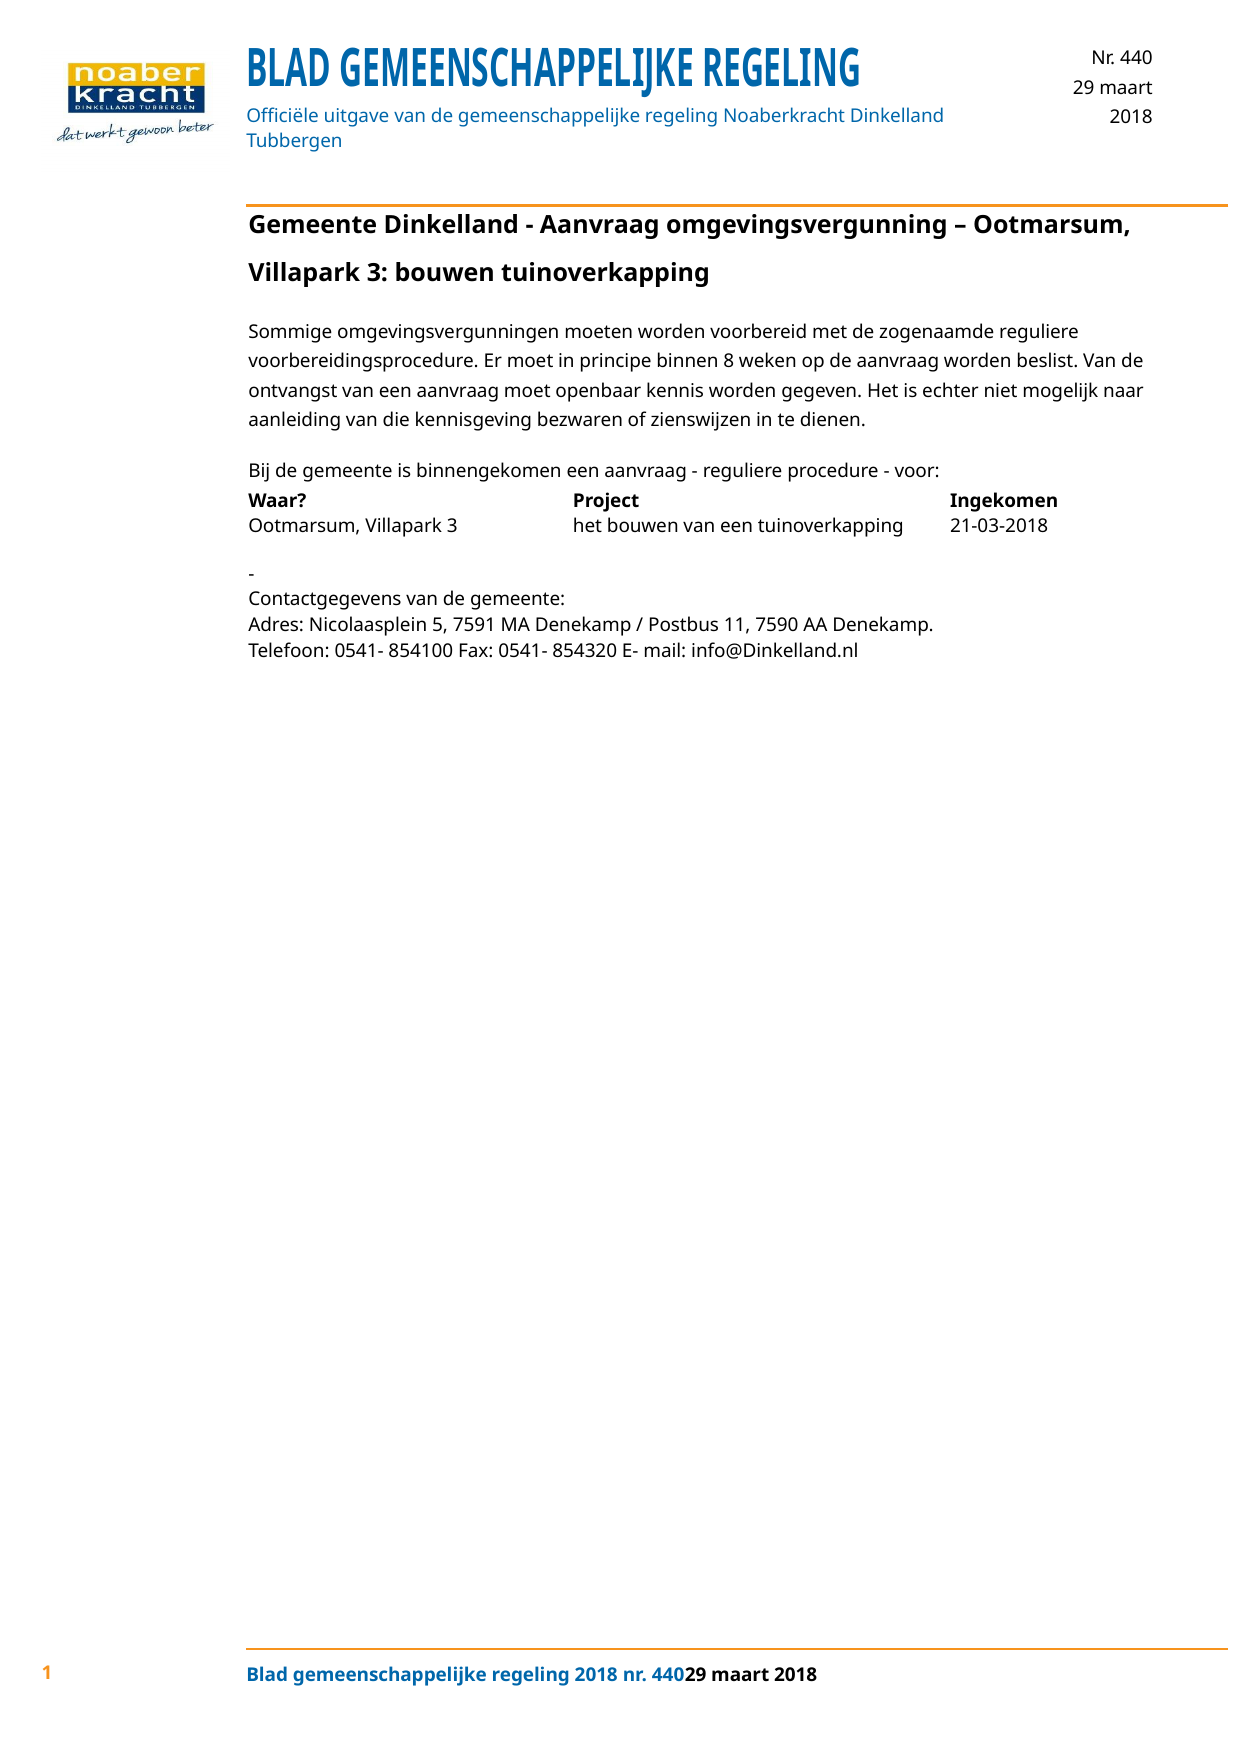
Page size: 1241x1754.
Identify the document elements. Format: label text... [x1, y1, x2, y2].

table_header Project [573, 487, 950, 512]
text Telefoon: 0541- 854100 Fax: 0541- 854320 E- mail: info@Dinkelland.nl [248, 637, 1152, 663]
table_cell 21-03-2018 [950, 513, 1152, 538]
text Gemeente Dinkelland - Aanvraag omgevingsvergunning – Ootmarsum, Villapark 3: bouwen tuinoverkapping [248, 207, 1152, 288]
table_cell het bouwen van een tuinoverkapping [573, 513, 950, 538]
text Contactgegevens van de gemeente: [248, 585, 1152, 611]
text Adres: Nicolaasplein 5, 7591 MA Denekamp / Postbus 11, 7590 AA Denekamp. [248, 611, 1152, 637]
table_cell Ootmarsum, Villapark 3 [248, 513, 573, 538]
table_header Waar? [248, 487, 573, 512]
table_header Ingekomen [950, 487, 1152, 512]
text Bij de gemeente is binnengekomen een aanvraag - reguliere procedure - voor: [248, 457, 1152, 483]
text Sommige omgevingsvergunningen moeten worden voorbereid met de zogenaamde reguliere voorbereidingsprocedure. Er moet in principe binnen 8 weken op de aanvraag worden beslist. Van de ontvangst van een aanvraag moet openbaar kennis worden gegeven. Het is echter niet mogelijk naar aanleiding van die kennisgeving bezwaren of zienswijzen in te dienen. [248, 318, 1152, 432]
picture [41, 47, 231, 172]
text - [248, 560, 1152, 585]
